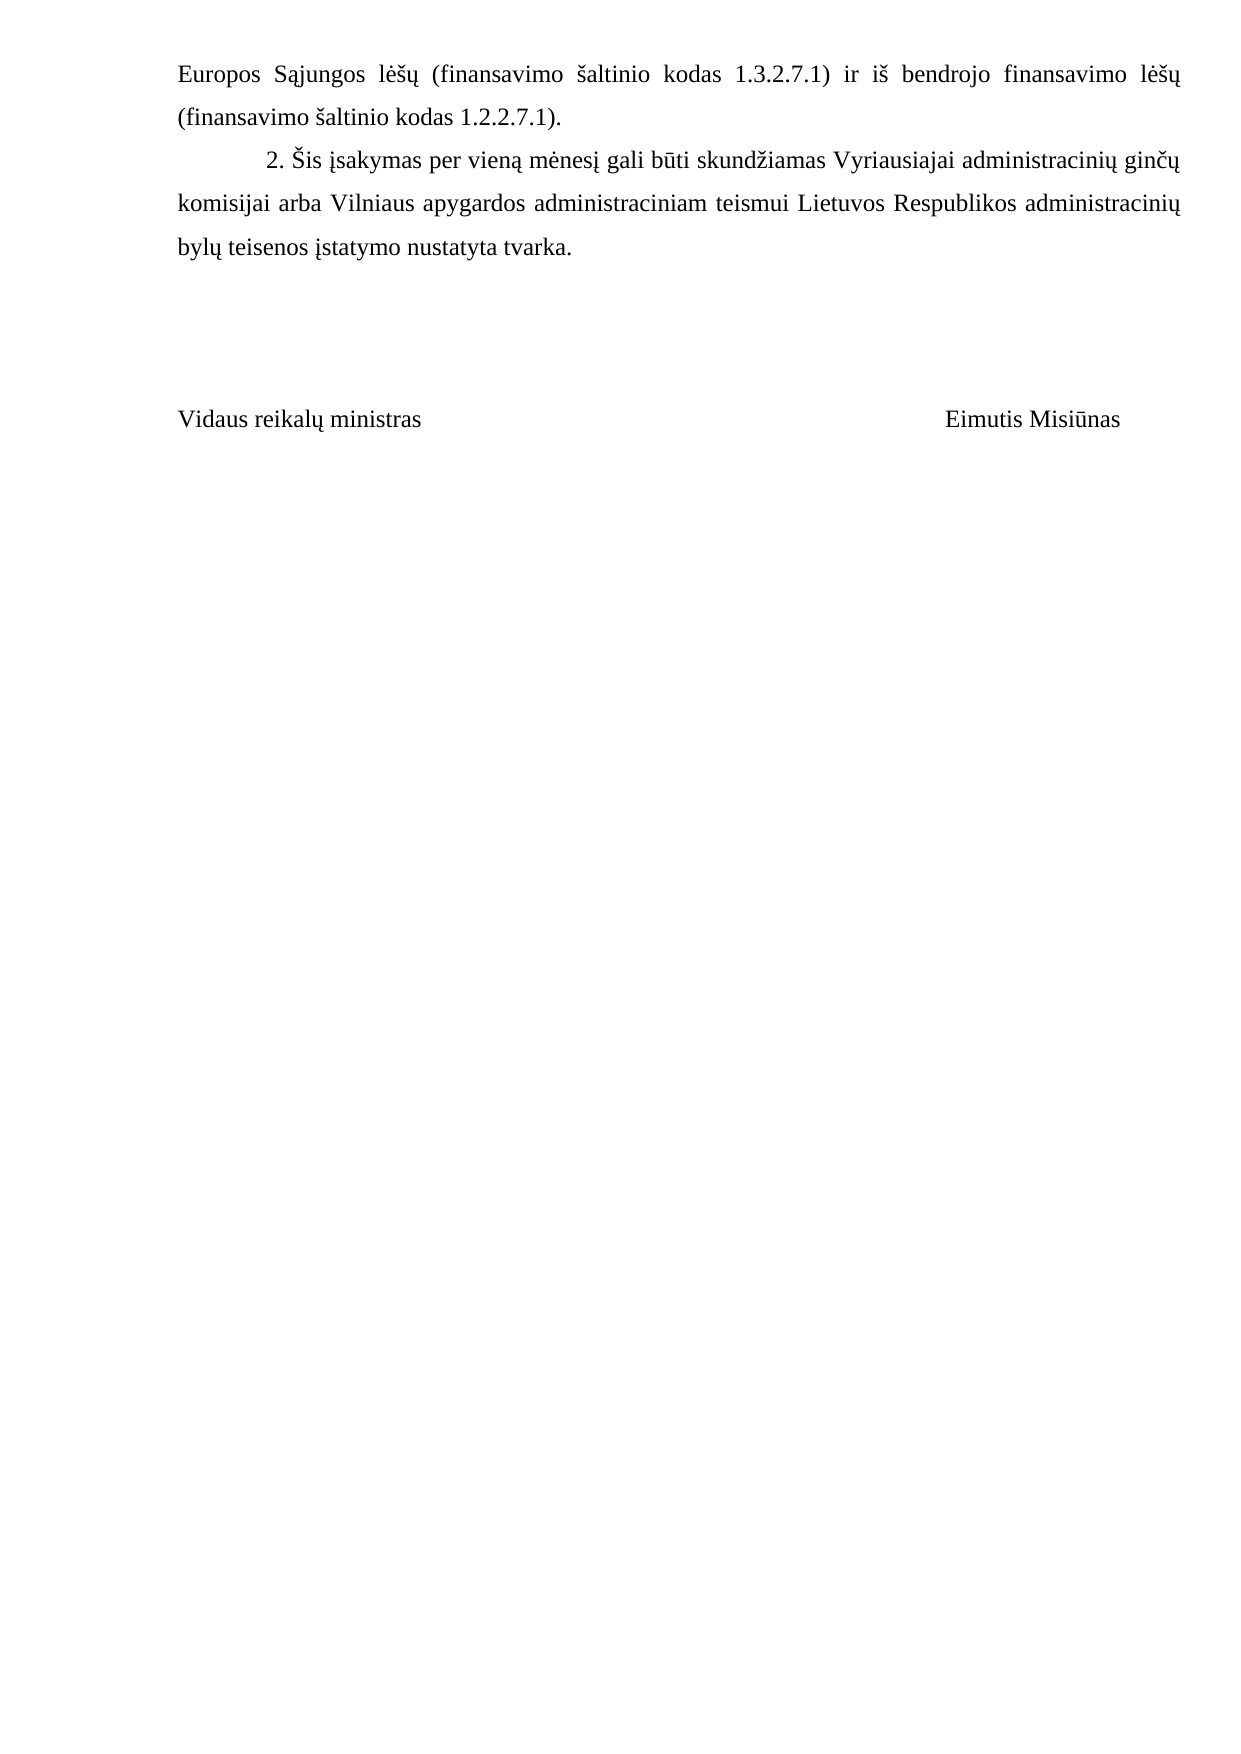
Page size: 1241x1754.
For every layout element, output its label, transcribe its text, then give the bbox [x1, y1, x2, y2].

text Vidaus reikalų ministras Eimutis Misiūnas [177, 404, 1181, 433]
text Europos Sąjungos lėšų (finansavimo šaltinio kodas 1.3.2.7.1) ir iš bendrojo finansavimo lėšų (finansavimo šaltinio kodas 1.2.2.7.1). [177, 59, 1181, 131]
text 2. Šis įsakymas per vieną mėnesį gali būti skundžiamas Vyriausiajai administracinių ginčų komisijai arba Vilniaus apygardos administraciniam teismui Lietuvos Respublikos administracinių bylų teisenos įstatymo nustatyta tvarka. [177, 145, 1181, 260]
